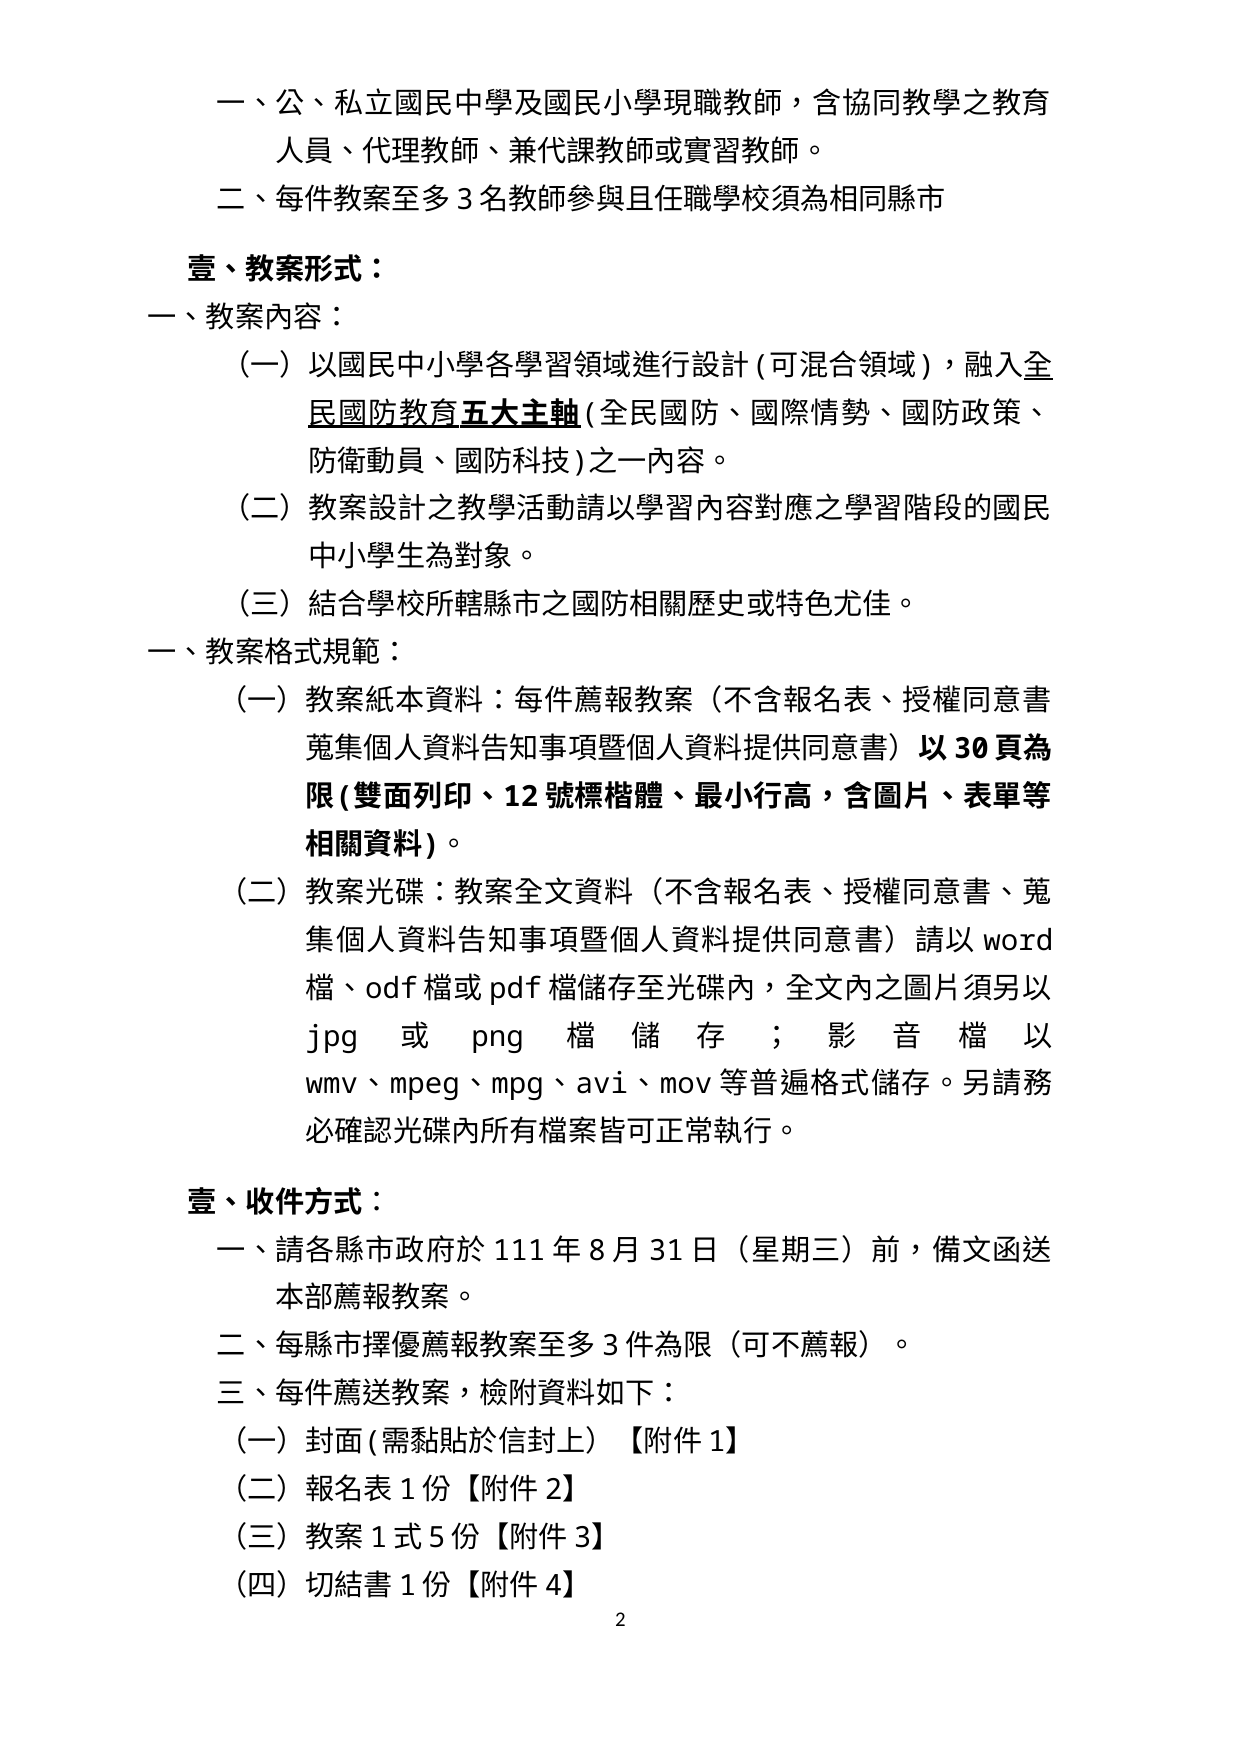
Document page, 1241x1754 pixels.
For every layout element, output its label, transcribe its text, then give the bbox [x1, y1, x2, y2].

list 每件薦送教案，檢附資料如下： [217, 1365, 1053, 1413]
list 每縣市擇優薦報教案至多3件為限（可不薦報）。 [217, 1317, 1053, 1365]
list 教案1式5份【附件3】 [218, 1509, 1053, 1557]
list 教案形式： [187, 241, 1053, 289]
list 教案光碟：教案全文資料（不含報名表、授權同意書、蒐集個人資料告知事項暨個人資料提供同意書）請以word檔、odf檔或pdf檔儲存至光碟內，全文內之圖片須另以jpg或png檔儲存；影音檔以wmv、mpeg、mpg、avi、mov等普遍格式儲存。另請務必確認光碟內所有檔案皆可正常執行。 [218, 864, 1053, 1151]
list 教案設計之教學活動請以學習內容對應之學習階段的國民中小學生為對象。 [221, 481, 1053, 576]
list 每件教案至多3名教師參與且任職學校須為相同縣市 [217, 171, 1053, 219]
list 公、私立國民中學及國民小學現職教師，含協同教學之教育人員、代理教師、兼代課教師或實習教師。 [217, 75, 1053, 171]
list 教案內容： [147, 289, 1053, 337]
list 結合學校所轄縣市之國防相關歷史或特色尤佳。 [221, 576, 1053, 624]
list 教案紙本資料：每件薦報教案（不含報名表、授權同意書、蒐集個人資料告知事項暨個人資料提供同意書）以30頁為限(雙面列印、12號標楷體、最小行高，含圖片、表單等相關資料)。 [218, 672, 1053, 864]
list 請各縣市政府於111年8月31日（星期三）前，備文函送本部薦報教案。 [217, 1222, 1053, 1317]
list 報名表1份【附件2】 [218, 1461, 1053, 1509]
list 教案格式規範： [147, 624, 1053, 672]
list 封面(需黏貼於信封上）【附件1】 [218, 1413, 1053, 1461]
list 切結書1份【附件4】 [218, 1557, 1053, 1605]
list 收件方式： [187, 1174, 1053, 1222]
list 以國民中小學各學習領域進行設計(可混合領域)，融入全民國防教育五大主軸(全民國防、國際情勢、國防政策、防衛動員、國防科技)之一內容。 [221, 337, 1053, 481]
